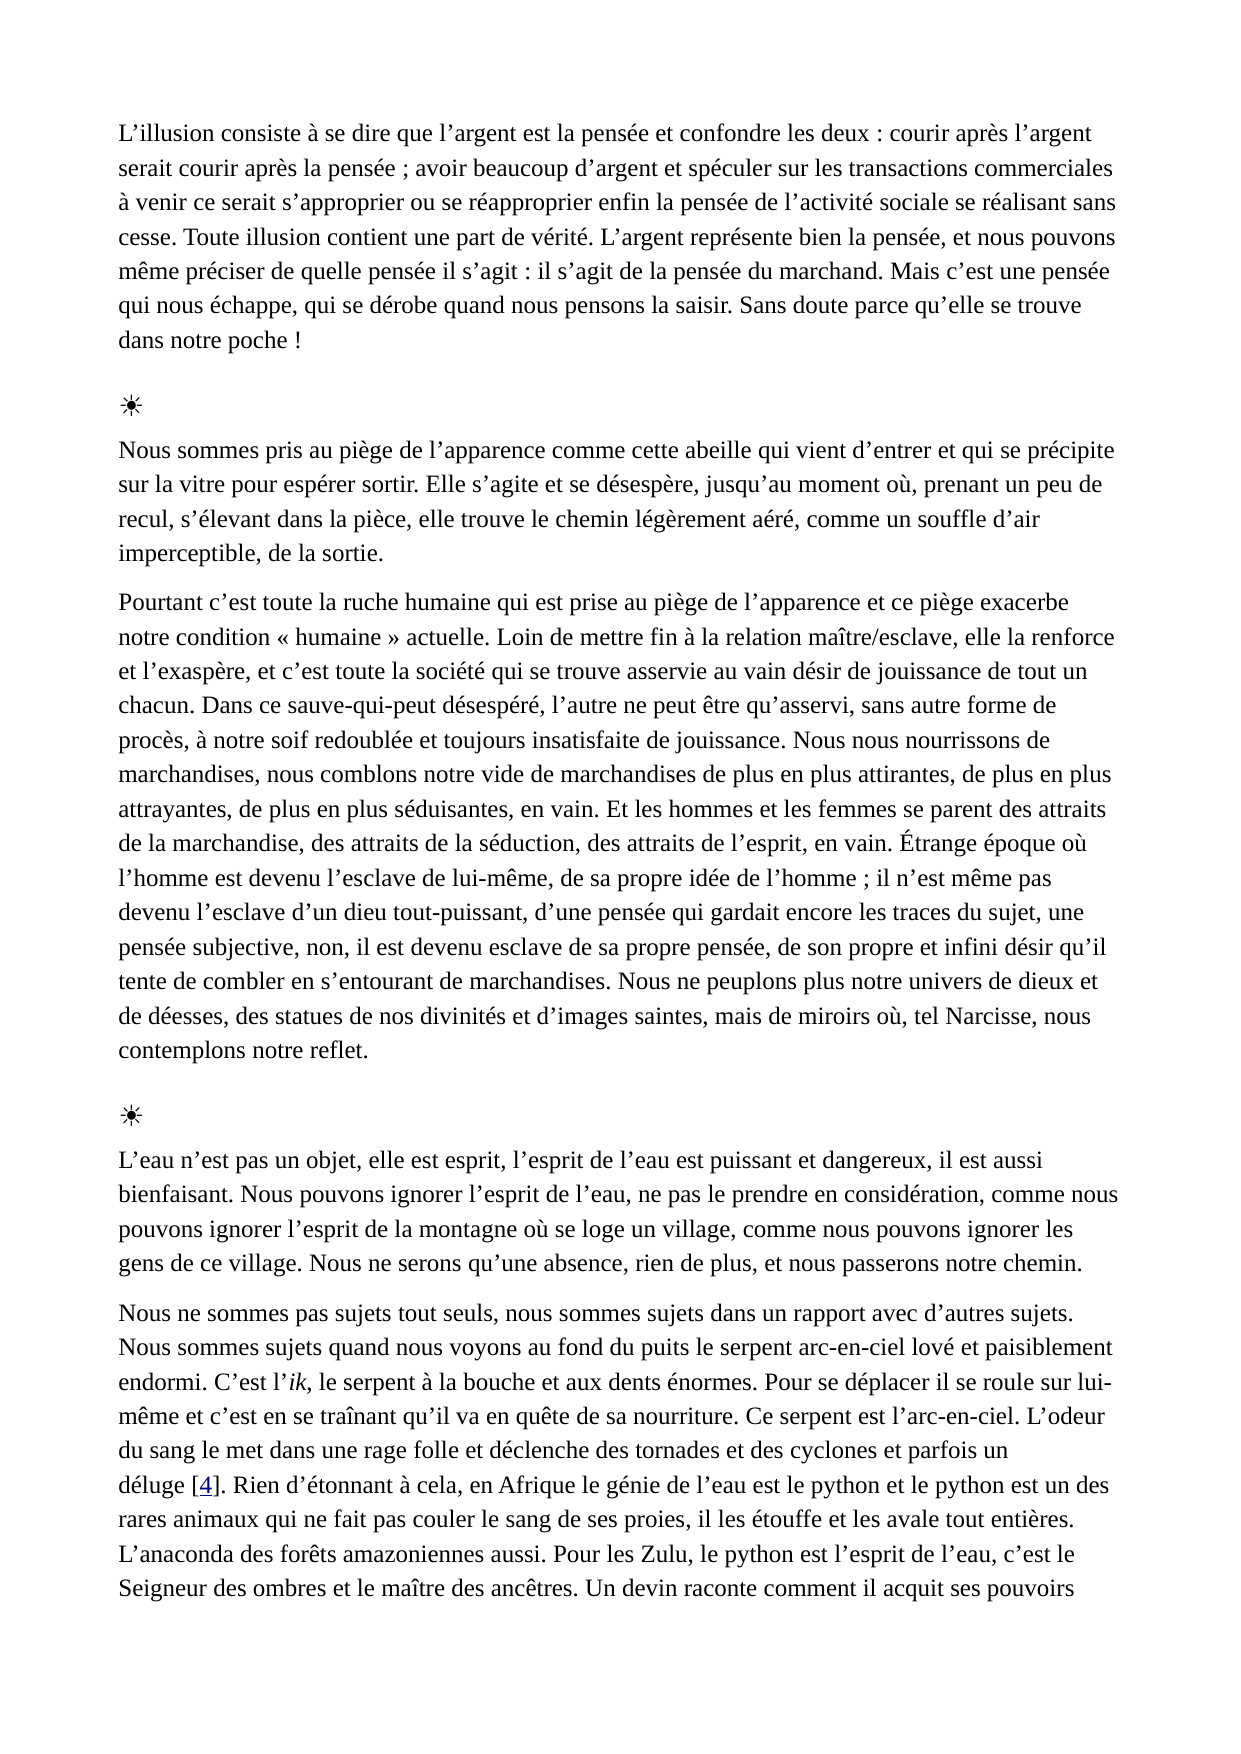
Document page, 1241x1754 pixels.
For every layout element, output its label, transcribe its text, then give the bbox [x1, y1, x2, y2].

subtitle ☀ [118, 1099, 1122, 1133]
text L’eau n’est pas un objet, elle est esprit, l’esprit de l’eau est puissant et dangereux, il est aussi bienfaisant. Nous pouvons ignorer l’esprit de l’eau, ne pas le prendre en considération, comme nous pouvons ignorer l’esprit de la montagne où se loge un village, comme nous pouvons ignorer les gens de ce village. Nous ne serons qu’une absence, rien de plus, et nous passerons notre chemin. [118, 1145, 1122, 1277]
text L’illusion consiste à se dire que l’argent est la pensée et confondre les deux : courir après l’argent serait courir après la pensée ; avoir beaucoup d’argent et spéculer sur les transactions commerciales à venir ce serait s’approprier ou se réapproprier enfin la pensée de l’activité sociale se réalisant sans cesse. Toute illusion contient une part de vérité. L’argent représente bien la pensée, et nous pouvons même préciser de quelle pensée il s’agit : il s’agit de la pensée du marchand. Mais c’est une pensée qui nous échappe, qui se dérobe quand nous pensons la saisir. Sans doute parce qu’elle se trouve dans notre poche ! [118, 118, 1122, 354]
text Nous ne sommes pas sujets tout seuls, nous sommes sujets dans un rapport avec d’autres sujets. Nous sommes sujets quand nous voyons au fond du puits le serpent arc-en-ciel lové et paisiblement endormi. C’est l’ik, le serpent à la bouche et aux dents énormes. Pour se déplacer il se roule sur lui-même et c’est en se traînant qu’il va en quête de sa nourriture. Ce serpent est l’arc-en-ciel. L’odeur du sang le met dans une rage folle et déclenche des tornades et des cyclones et parfois un déluge [4]. Rien d’étonnant à cela, en Afrique le génie de l’eau est le python et le python est un des rares animaux qui ne fait pas couler le sang de ses proies, il les étouffe et les avale tout entières. L’anaconda des forêts amazoniennes aussi. Pour les Zulu, le python est l’esprit de l’eau, c’est le Seigneur des ombres et le maître des ancêtres. Un devin raconte comment il acquit ses pouvoirs [118, 1298, 1122, 1602]
subtitle ☀ [118, 389, 1122, 422]
text Pourtant c’est toute la ruche humaine qui est prise au piège de l’apparence et ce piège exacerbe notre condition « humaine » actuelle. Loin de mettre fin à la relation maître/esclave, elle la renforce et l’exaspère, et c’est toute la société qui se trouve asservie au vain désir de jouissance de tout un chacun. Dans ce sauve-qui-peut désespéré, l’autre ne peut être qu’asservi, sans autre forme de procès, à notre soif redoublée et toujours insatisfaite de jouissance. Nous nous nourrissons de marchandises, nous comblons notre vide de marchandises de plus en plus attirantes, de plus en plus attrayantes, de plus en plus séduisantes, en vain. Et les hommes et les femmes se parent des attraits de la marchandise, des attraits de la séduction, des attraits de l’esprit, en vain. Étrange époque où l’homme est devenu l’esclave de lui-même, de sa propre idée de l’homme ; il n’est même pas devenu l’esclave d’un dieu tout-puissant, d’une pensée qui gardait encore les traces du sujet, une pensée subjective, non, il est devenu esclave de sa propre pensée, de son propre et infini désir qu’il tente de combler en s’entourant de marchandises. Nous ne peuplons plus notre univers de dieux et de déesses, des statues de nos divinités et d’images saintes, mais de miroirs où, tel Narcisse, nous contemplons notre reflet. [118, 587, 1122, 1064]
text Nous sommes pris au piège de l’apparence comme cette abeille qui vient d’entrer et qui se précipite sur la vitre pour espérer sortir. Elle s’agite et se désespère, jusqu’au moment où, prenant un peu de recul, s’élevant dans la pièce, elle trouve le chemin légèrement aéré, comme un souffle d’air imperceptible, de la sortie. [118, 435, 1122, 567]
